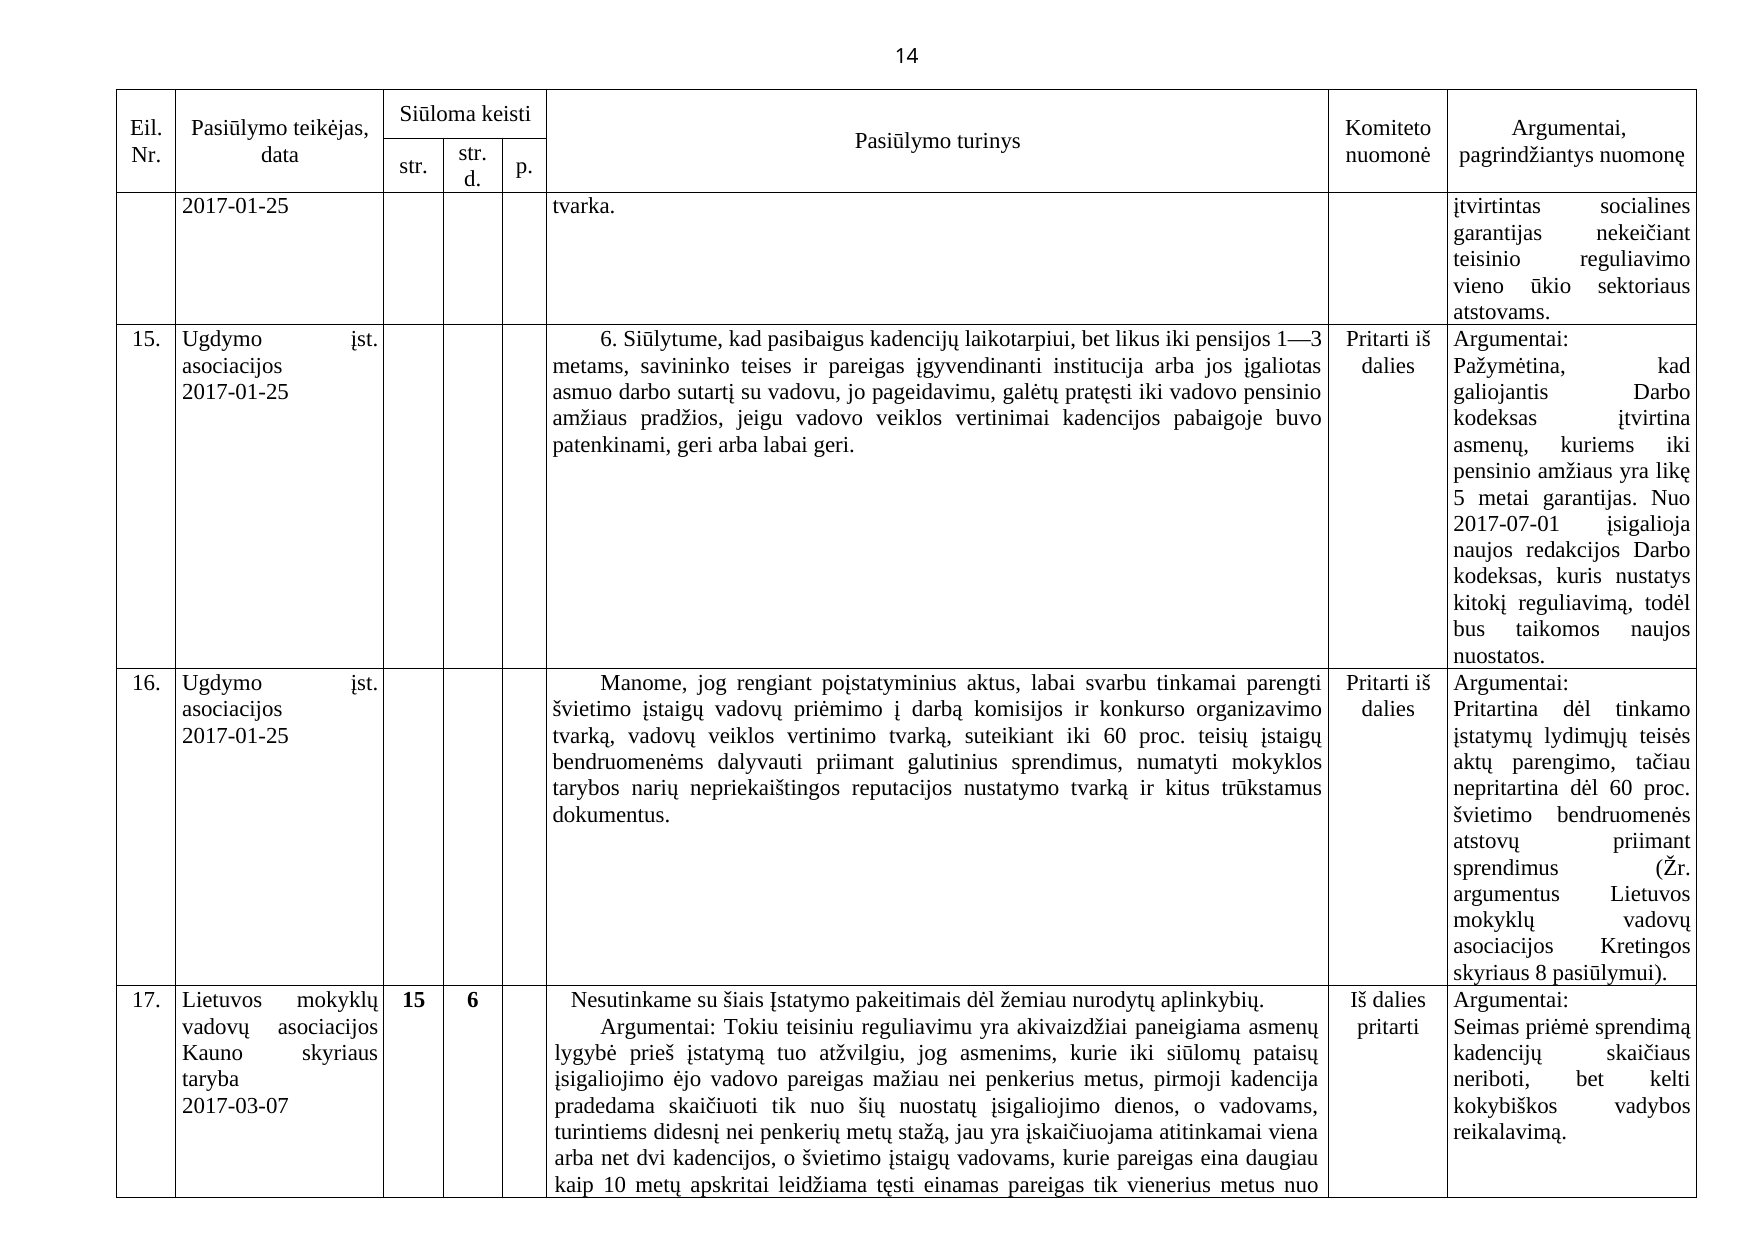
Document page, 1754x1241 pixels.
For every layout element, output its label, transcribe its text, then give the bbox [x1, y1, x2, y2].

table_cell Manome, jog rengiant poįstatyminius aktus, labai svarbu tinkamai parengti švietimo įstaigų vadovų priėmimo į darbą komisijos ir konkurso organizavimo tvarką, vadovų veiklos vertinimo tvarką, suteikiant iki 60 proc. teisių įstaigų bendruomenėms dalyvauti priimant galutinius sprendimus, numatyti mokyklos tarybos narių nepriekaištingos reputacijos nustatymo tvarką ir kitus trūkstamus dokumentus. [547, 669, 1328, 985]
table_cell Pritarti iš dalies [1329, 669, 1447, 985]
table_header Siūloma keisti [384, 90, 546, 138]
table_cell p. [503, 139, 546, 192]
table_cell 16. [117, 669, 175, 985]
table_header Pasiūlymo turinys [547, 90, 1328, 192]
table_cell [384, 325, 443, 668]
table_cell [444, 669, 502, 985]
table_cell [503, 193, 546, 324]
table_cell 6 [444, 986, 502, 1197]
table_cell Ugdymo įst. asociacijos 2017-01-25 [176, 325, 383, 668]
table_header Argumentai, pagrindžiantys nuomonę [1448, 90, 1696, 192]
table_cell Pritarti iš dalies [1329, 325, 1447, 668]
table_header Eil. Nr. [117, 90, 175, 192]
table_cell Iš dalies pritarti [1329, 986, 1447, 1197]
table_cell 15 [384, 986, 443, 1197]
table_cell [444, 325, 502, 668]
table_cell Lietuvos mokyklų vadovų asociacijos Kauno skyriaus taryba 2017-03-07 [176, 986, 383, 1197]
table_cell [503, 325, 546, 668]
table_cell Argumentai: Seimas priėmė sprendimą kadencijų skaičiaus neriboti, bet kelti kokybiškos vadybos reikalavimą. [1448, 986, 1696, 1197]
table_cell 17. [117, 986, 175, 1197]
table_cell 2017-01-25 [176, 193, 383, 324]
table_cell tvarka. [547, 193, 1328, 324]
table_cell Argumentai: Pažymėtina, kad galiojantis Darbo kodeksas įtvirtina asmenų, kuriems iki pensinio amžiaus yra likę 5 metai garantijas. Nuo 2017-07-01 įsigalioja naujos redakcijos Darbo kodeksas, kuris nustatys kitokį reguliavimą, todėl bus taikomos naujos nuostatos. [1448, 325, 1696, 668]
table_cell Ugdymo įst. asociacijos 2017-01-25 [176, 669, 383, 985]
table_cell str. [384, 139, 443, 192]
table_cell [384, 193, 443, 324]
table_cell [444, 193, 502, 324]
table_cell [503, 986, 546, 1197]
table_cell 6. Siūlytume, kad pasibaigus kadencijų laikotarpiui, bet likus iki pensijos 1—3 metams, savininko teises ir pareigas įgyvendinanti institucija arba jos įgaliotas asmuo darbo sutartį su vadovu, jo pageidavimu, galėtų pratęsti iki vadovo pensinio amžiaus pradžios, jeigu vadovo veiklos vertinimai kadencijos pabaigoje buvo patenkinami, geri arba labai geri. [547, 325, 1328, 668]
table_cell [384, 669, 443, 985]
table_cell įtvirtintas socialines garantijas nekeičiant teisinio reguliavimo vieno ūkio sektoriaus atstovams. [1448, 193, 1696, 324]
table_cell [117, 193, 175, 324]
table_cell str. d. [444, 139, 502, 192]
table_cell [503, 669, 546, 985]
table_cell [1329, 193, 1447, 324]
table_header Komiteto nuomonė [1329, 90, 1447, 192]
table_cell 15. [117, 325, 175, 668]
table_cell Argumentai: Pritartina dėl tinkamo įstatymų lydimųjų teisės aktų parengimo, tačiau nepritartina dėl 60 proc. švietimo bendruomenės atstovų priimant sprendimus (Žr. argumentus Lietuvos mokyklų vadovų asociacijos Kretingos skyriaus 8 pasiūlymui). [1448, 669, 1696, 985]
table_header Pasiūlymo teikėjas, data [176, 90, 383, 192]
